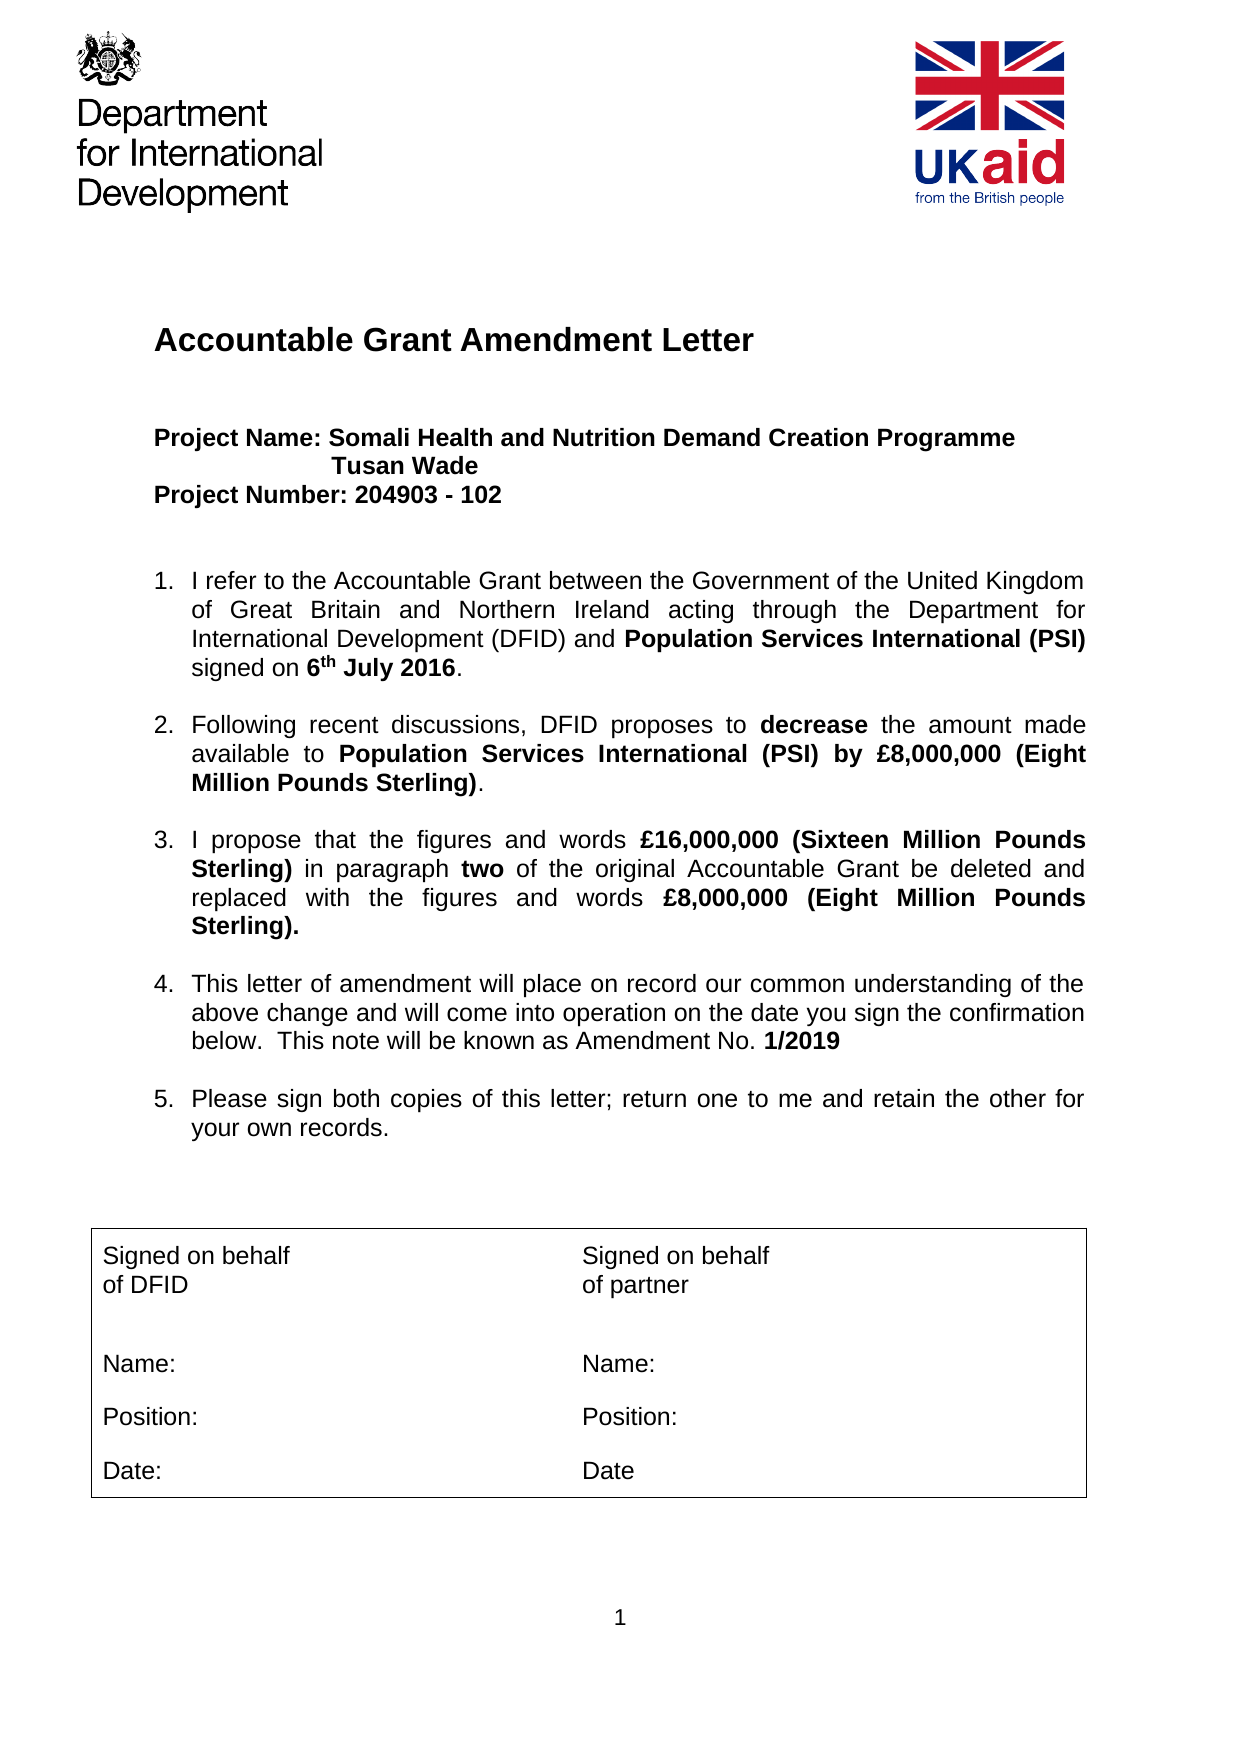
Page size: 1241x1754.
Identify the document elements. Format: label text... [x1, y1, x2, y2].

table_header Signed on behalf of DFID [92, 1229, 313, 1336]
table_cell Position: [92, 1390, 313, 1443]
list This letter of amendment will place on record our common understanding of the above change and will come into operation on the date you sign the confirmation below. This note will be known as Amendment No. 1/2019 [153, 969, 1087, 1055]
table_cell [545, 1444, 571, 1497]
subtitle Accountable Grant Amendment Letter [153, 320, 1087, 359]
table_header [313, 1229, 545, 1336]
table_cell Name: [571, 1336, 790, 1390]
table_header [790, 1229, 1086, 1336]
table_cell [313, 1336, 545, 1390]
table_cell [545, 1336, 571, 1390]
table_cell Date: [92, 1444, 313, 1497]
table_cell Position: [571, 1390, 790, 1443]
list I propose that the figures and words £16,000,000 (Sixteen Million Pounds Sterling) in paragraph two of the original Accountable Grant be deleted and replaced with the figures and words £8,000,000 (Eight Million Pounds Sterling). [153, 825, 1087, 940]
table_cell [790, 1444, 1086, 1497]
table_cell [790, 1336, 1086, 1390]
list Please sign both copies of this letter; return one to me and retain the other for your own records. [153, 1084, 1087, 1141]
text Tusan Wade [303, 451, 1087, 480]
text Project Name: Somali Health and Nutrition Demand Creation Programme [153, 422, 1087, 451]
table_cell Date [571, 1444, 790, 1497]
table_cell [545, 1390, 571, 1443]
text Project Number: 204903 - 102 [153, 480, 1087, 509]
table_header Signed on behalf of partner [571, 1229, 790, 1336]
list Following recent discussions, DFID proposes to decrease the amount made available to Population Services International (PSI) by £8,000,000 (Eight Million Pounds Sterling). [153, 710, 1087, 796]
table_cell Name: [92, 1336, 313, 1390]
table_cell [313, 1390, 545, 1443]
table_cell [790, 1390, 1086, 1443]
table_header [545, 1229, 571, 1336]
list I refer to the Accountable Grant between the Government of the United Kingdom of Great Britain and Northern Ireland acting through the Department for International Development (DFID) and Population Services International (PSI) signed on 6th July 2016. [153, 566, 1087, 681]
table_cell [313, 1444, 545, 1497]
